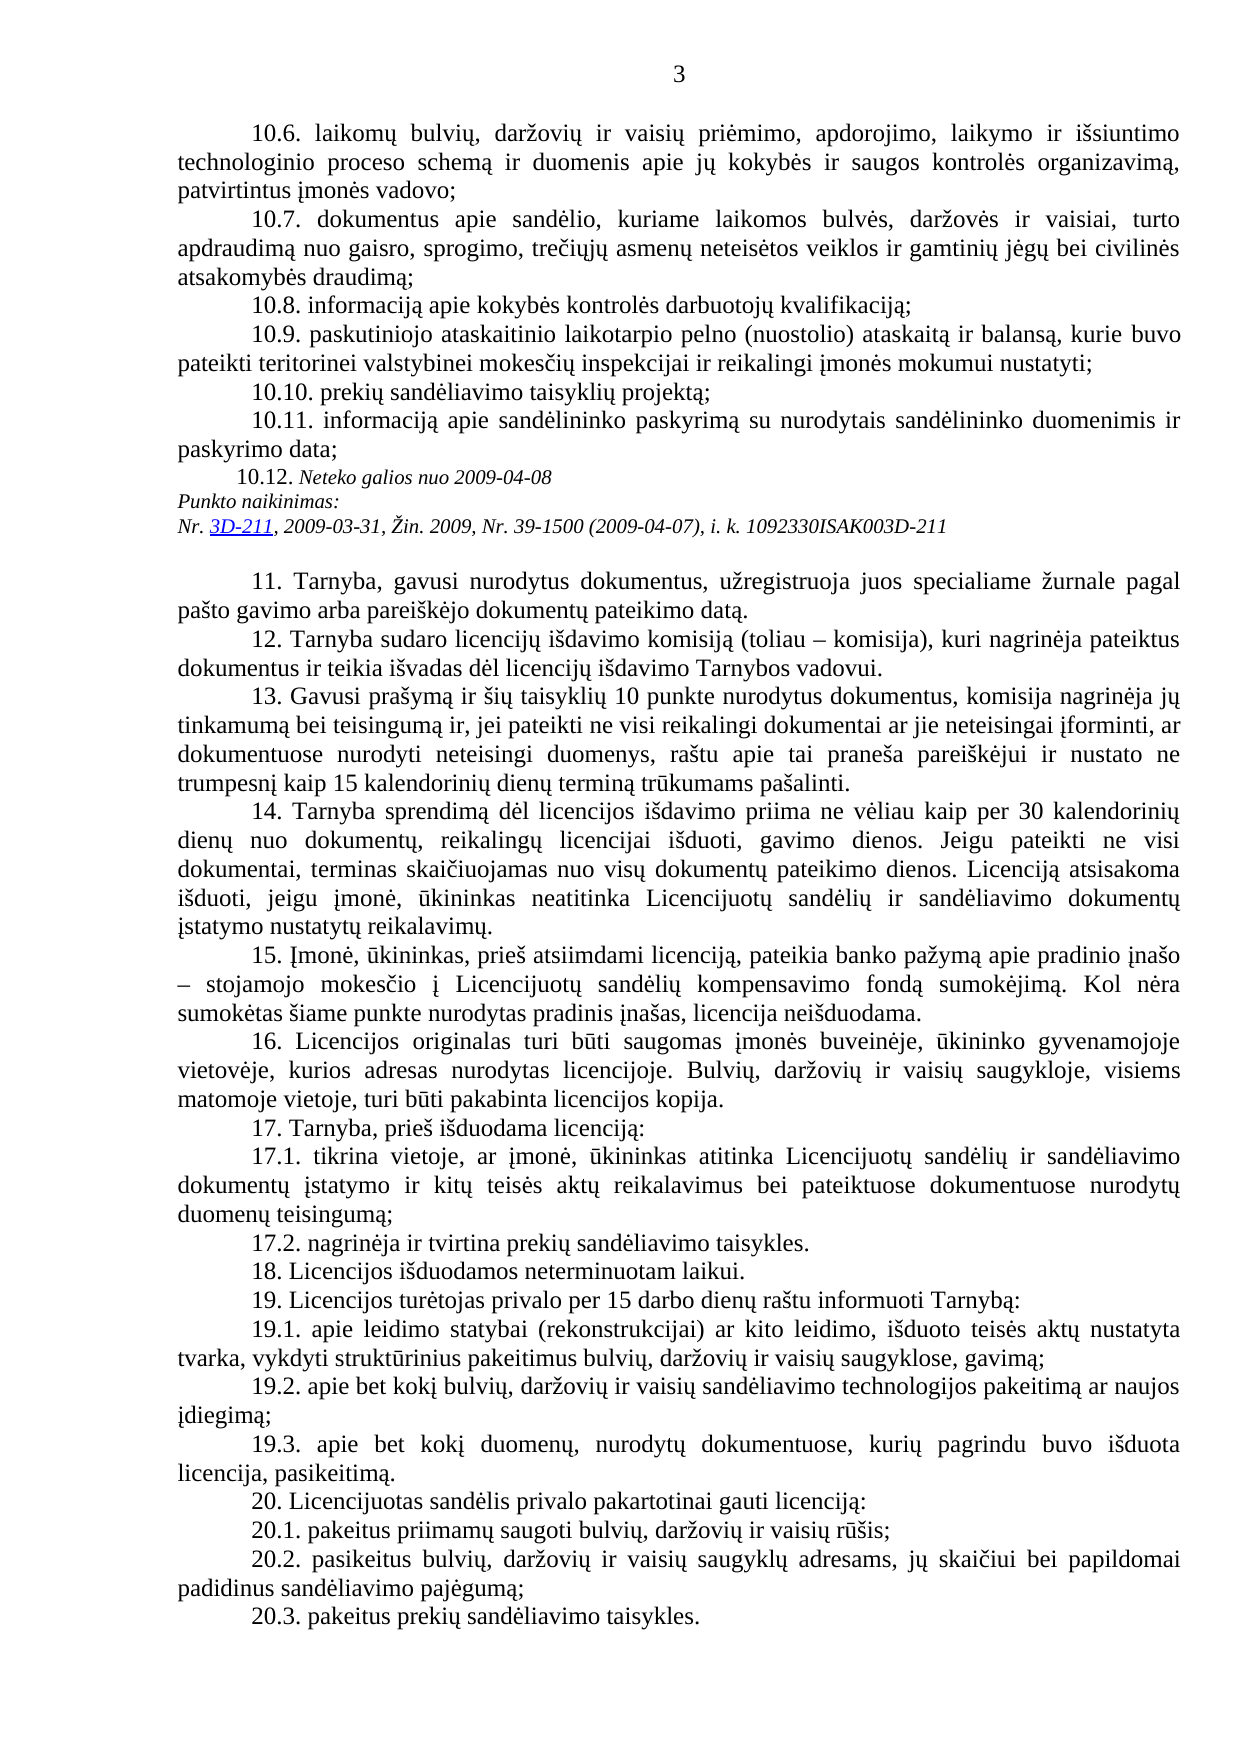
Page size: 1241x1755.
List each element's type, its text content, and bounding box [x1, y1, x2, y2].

text 19.3. apie bet kokį duomenų, nurodytų dokumentuose, kurių pagrindu buvo išduota licencija, pasikeitimą. [177, 1429, 1181, 1486]
text 17.1. tikrina vietoje, ar įmonė, ūkininkas atitinka Licencijuotų sandėlių ir sandėliavimo dokumentų įstatymo ir kitų teisės aktų reikalavimus bei pateiktuose dokumentuose nurodytų duomenų teisingumą; [177, 1141, 1181, 1228]
text 20.1. pakeitus priimamų saugoti bulvių, daržovių ir vaisių rūšis; [177, 1515, 1181, 1544]
text 20.2. pasikeitus bulvių, daržovių ir vaisių saugyklų adresams, jų skaičiui bei papildomai padidinus sandėliavimo pajėgumą; [177, 1544, 1181, 1601]
text 12. Tarnyba sudaro licencijų išdavimo komisiją (toliau – komisija), kuri nagrinėja pateiktus dokumentus ir teikia išvadas dėl licencijų išdavimo Tarnybos vadovui. [177, 624, 1181, 681]
text 20. Licencijuotas sandėlis privalo pakartotinai gauti licenciją: [177, 1486, 1181, 1515]
text 18. Licencijos išduodamos neterminuotam laikui. [177, 1256, 1181, 1285]
text 11. Tarnyba, gavusi nurodytus dokumentus, užregistruoja juos specialiame žurnale pagal pašto gavimo arba pareiškėjo dokumentų pateikimo datą. [177, 566, 1181, 624]
text 15. Įmonė, ūkininkas, prieš atsiimdami licenciją, pateikia banko pažymą apie pradinio įnašo – stojamojo mokesčio į Licencijuotų sandėlių kompensavimo fondą sumokėjimą. Kol nėra sumokėtas šiame punkte nurodytas pradinis įnašas, licencija neišduodama. [177, 940, 1181, 1026]
text 10.6. laikomų bulvių, daržovių ir vaisių priėmimo, apdorojimo, laikymo ir išsiuntimo technologinio proceso schemą ir duomenis apie jų kokybės ir saugos kontrolės organizavimą, patvirtintus įmonės vadovo; [177, 118, 1181, 204]
text 14. Tarnyba sprendimą dėl licencijos išdavimo priima ne vėliau kaip per 30 kalendorinių dienų nuo dokumentų, reikalingų licencijai išduoti, gavimo dienos. Jeigu pateikti ne visi dokumentai, terminas skaičiuojamas nuo visų dokumentų pateikimo dienos. Licenciją atsisakoma išduoti, jeigu įmonė, ūkininkas neatitinka Licencijuotų sandėlių ir sandėliavimo dokumentų įstatymo nustatytų reikalavimų. [177, 796, 1181, 940]
text 10.12. Neteko galios nuo 2009-04-08 [177, 463, 1181, 489]
text 20.3. pakeitus prekių sandėliavimo taisykles. [177, 1601, 1181, 1630]
text 19. Licencijos turėtojas privalo per 15 darbo dienų raštu informuoti Tarnybą: [177, 1285, 1181, 1314]
text 19.1. apie leidimo statybai (rekonstrukcijai) ar kito leidimo, išduoto teisės aktų nustatyta tvarka, vykdyti struktūrinius pakeitimus bulvių, daržovių ir vaisių saugyklose, gavimą; [177, 1314, 1181, 1371]
text 19.2. apie bet kokį bulvių, daržovių ir vaisių sandėliavimo technologijos pakeitimą ar naujos įdiegimą; [177, 1371, 1181, 1429]
text 17. Tarnyba, prieš išduodama licenciją: [177, 1113, 1181, 1141]
text 13. Gavusi prašymą ir šių taisyklių 10 punkte nurodytus dokumentus, komisija nagrinėja jų tinkamumą bei teisingumą ir, jei pateikti ne visi reikalingi dokumentai ar jie neteisingai įforminti, ar dokumentuose nurodyti neteisingi duomenys, raštu apie tai praneša pareiškėjui ir nustato ne trumpesnį kaip 15 kalendorinių dienų terminą trūkumams pašalinti. [177, 681, 1181, 796]
text 17.2. nagrinėja ir tvirtina prekių sandėliavimo taisykles. [177, 1228, 1181, 1256]
text 10.10. prekių sandėliavimo taisyklių projektą; [177, 377, 1181, 406]
text 10.7. dokumentus apie sandėlio, kuriame laikomos bulvės, daržovės ir vaisiai, turto apdraudimą nuo gaisro, sprogimo, trečiųjų asmenų neteisėtos veiklos ir gamtinių jėgų bei civilinės atsakomybės draudimą; [177, 204, 1181, 291]
text 10.9. paskutiniojo ataskaitinio laikotarpio pelno (nuostolio) ataskaitą ir balansą, kurie buvo pateikti teritorinei valstybinei mokesčių inspekcijai ir reikalingi įmonės mokumui nustatyti; [177, 319, 1181, 377]
text 10.8. informaciją apie kokybės kontrolės darbuotojų kvalifikaciją; [177, 291, 1181, 319]
text 10.11. informaciją apie sandėlininko paskyrimą su nurodytais sandėlininko duomenimis ir paskyrimo data; [177, 406, 1181, 463]
text 16. Licencijos originalas turi būti saugomas įmonės buveinėje, ūkininko gyvenamojoje vietovėje, kurios adresas nurodytas licencijoje. Bulvių, daržovių ir vaisių saugykloje, visiems matomoje vietoje, turi būti pakabinta licencijos kopija. [177, 1026, 1181, 1113]
text Punkto naikinimas: [177, 489, 1181, 513]
text Nr. 3D-211, 2009-03-31, Žin. 2009, Nr. 39-1500 (2009-04-07), i. k. 1092330ISAK003D-211 [177, 513, 1181, 538]
